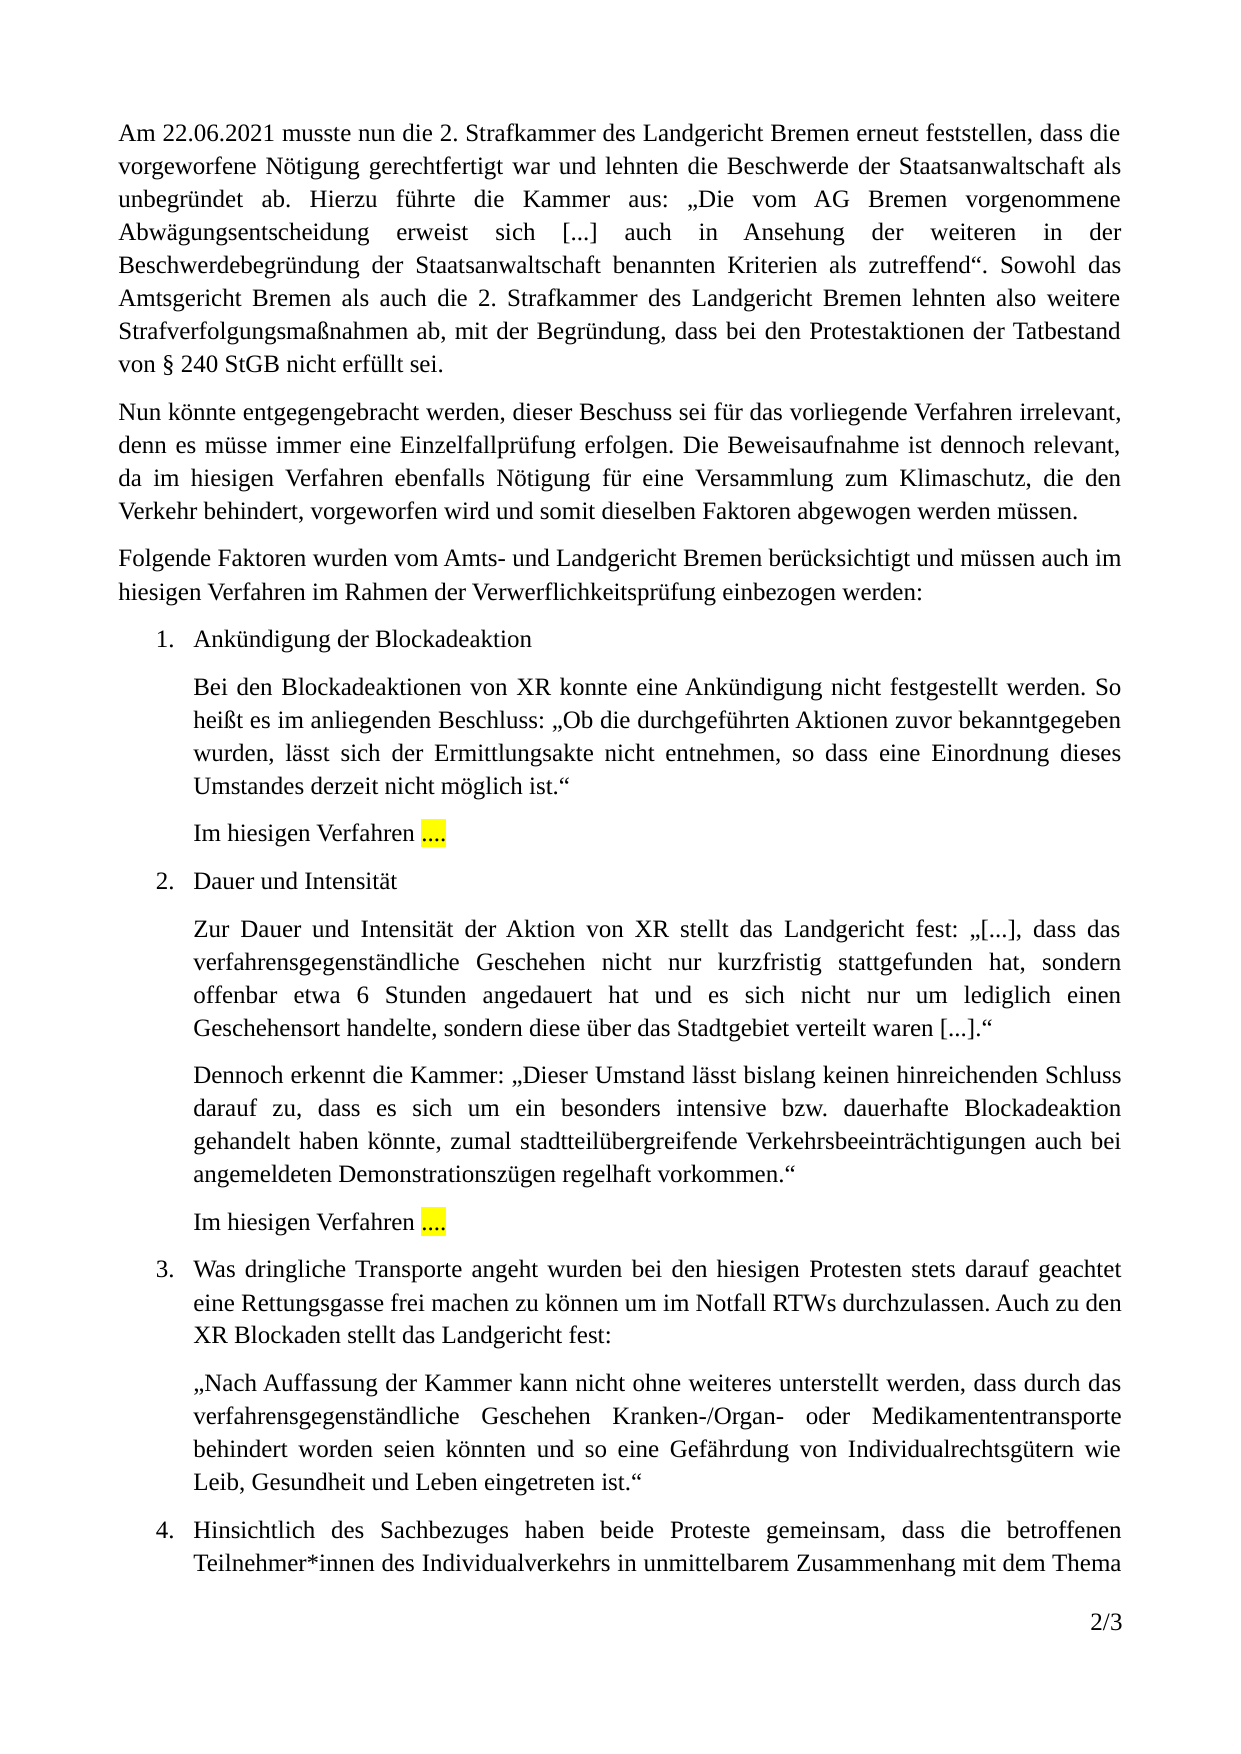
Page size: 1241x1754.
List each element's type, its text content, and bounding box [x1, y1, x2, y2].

list Ankündigung der Blockadeaktion [156, 624, 1122, 653]
list Dauer und Intensität [156, 866, 1122, 895]
list Hinsichtlich des Sachbezuges haben beide Proteste gemeinsam, dass die betroffenen Teilnehmer*innen des Individualverkehrs in unmittelbarem Zusammenhang mit dem Thema [156, 1515, 1122, 1577]
list „Nach Auffassung der Kammer kann nicht ohne weiteres unterstellt werden, dass durch das verfahrensgegenständliche Geschehen Kranken-/Organ- oder Medikamententransporte behindert worden seien könnten und so eine Gefährdung von Individualrechtsgütern wie Leib, Gesundheit und Leben eingetreten ist.“ [156, 1368, 1122, 1496]
list Zur Dauer und Intensität der Aktion von XR stellt das Landgericht fest: „[...], dass das verfahrensgegenständliche Geschehen nicht nur kurzfristig stattgefunden hat, sondern offenbar etwa 6 Stunden angedauert hat und es sich nicht nur um lediglich einen Geschehensort handelte, sondern diese über das Stadtgebiet verteilt waren [...].“ [156, 914, 1122, 1041]
text Nun könnte entgegengebracht werden, dieser Beschuss sei für das vorliegende Verfahren irrelevant, denn es müsse immer eine Einzelfallprüfung erfolgen. Die Beweisaufnahme ist dennoch relevant, da im hiesigen Verfahren ebenfalls Nötigung für eine Versammlung zum Klimaschutz, die den Verkehr behindert, vorgeworfen wird und somit dieselben Faktoren abgewogen werden müssen. [118, 397, 1122, 525]
list Bei den Blockadeaktionen von XR konnte eine Ankündigung nicht festgestellt werden. So heißt es im anliegenden Beschluss: „Ob die durchgeführten Aktionen zuvor bekanntgegeben wurden, lässt sich der Ermittlungsakte nicht entnehmen, so dass eine Einordnung dieses Umstandes derzeit nicht möglich ist.“ [156, 672, 1122, 799]
list Im hiesigen Verfahren .... [156, 1207, 1122, 1236]
list Im hiesigen Verfahren .... [156, 818, 1122, 847]
text Folgende Faktoren wurden vom Amts- und Landgericht Bremen berücksichtigt und müssen auch im hiesigen Verfahren im Rahmen der Verwerflichkeitsprüfung einbezogen werden: [118, 543, 1122, 605]
list Was dringliche Transporte angeht wurden bei den hiesigen Protesten stets darauf geachtet eine Rettungsgasse frei machen zu können um im Notfall RTWs durchzulassen. Auch zu den XR Blockaden stellt das Landgericht fest: [156, 1254, 1122, 1349]
text Am 22.06.2021 musste nun die 2. Strafkammer des Landgericht Bremen erneut feststellen, dass die vorgeworfene Nötigung gerechtfertigt war und lehnten die Beschwerde der Staatsanwaltschaft als unbegründet ab. Hierzu führte die Kammer aus: „Die vom AG Bremen vorgenommene Abwägungsentscheidung erweist sich [...] auch in Ansehung der weiteren in der Beschwerdebegründung der Staatsanwaltschaft benannten Kriterien als zutreffend“. Sowohl das Amtsgericht Bremen als auch die 2. Strafkammer des Landgericht Bremen lehnten also weitere Strafverfolgungsmaßnahmen ab, mit der Begründung, dass bei den Protestaktionen der Tatbestand von § 240 StGB nicht erfüllt sei. [118, 118, 1122, 378]
list Dennoch erkennt die Kammer: „Dieser Umstand lässt bislang keinen hinreichenden Schluss darauf zu, dass es sich um ein besonders intensive bzw. dauerhafte Blockadeaktion gehandelt haben könnte, zumal stadtteilübergreifende Verkehrsbeeinträchtigungen auch bei angemeldeten Demonstrationszügen regelhaft vorkommen.“ [156, 1060, 1122, 1188]
